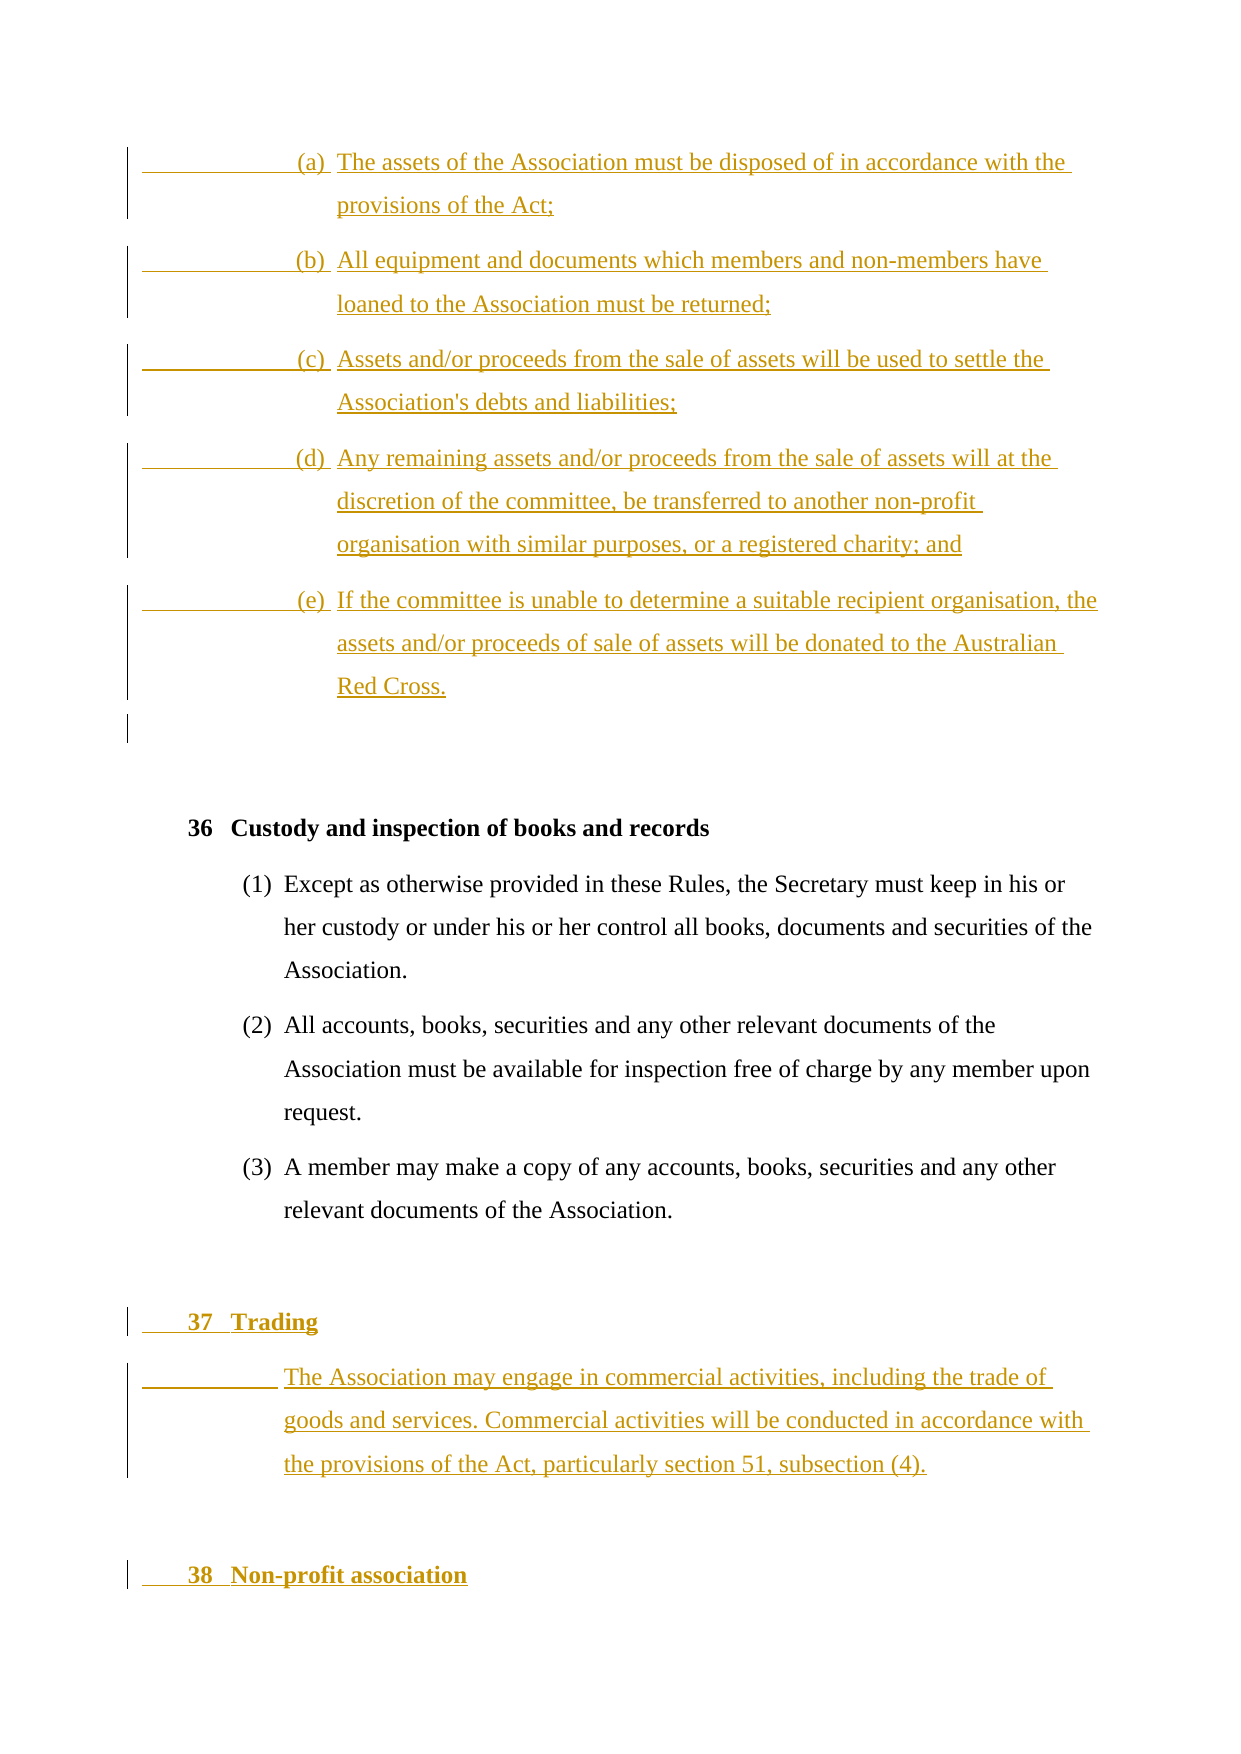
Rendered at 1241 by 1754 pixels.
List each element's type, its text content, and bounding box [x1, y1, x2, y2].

subtitle (d) Any remaining assets and/or proceeds from the sale of assets will at the discretion of the committee, be transferred to another non-profit organisation with similar purposes, or a registered charity; and [142, 443, 1098, 558]
subtitle 36 Custody and inspection of books and records [142, 813, 1098, 842]
subtitle (3) A member may make a copy of any accounts, books, securities and any other relevant documents of the Association. [142, 1152, 1098, 1224]
subtitle 37 Trading [142, 1307, 1098, 1336]
subtitle (a) The assets of the Association must be disposed of in accordance with the provisions of the Act; [142, 147, 1098, 219]
subtitle (e) If the committee is unable to determine a suitable recipient organisation, the assets and/or proceeds of sale of assets will be donated to the Australian Red Cross. [142, 585, 1098, 700]
subtitle 38 Non-profit association [142, 1560, 1098, 1589]
subtitle The Association may engage in commercial activities, including the trade of goods and services. Commercial activities will be conducted in accordance with the provisions of the Act, particularly section 51, subsection (4). [142, 1362, 1098, 1477]
subtitle (c) Assets and/or proceeds from the sale of assets will be used to settle the Association's debts and liabilities; [142, 344, 1098, 416]
subtitle (b) All equipment and documents which members and non-members have loaned to the Association must be returned; [142, 246, 1098, 317]
subtitle (2) All accounts, books, securities and any other relevant documents of the Association must be available for inspection free of charge by any member upon request. [142, 1011, 1098, 1126]
subtitle (1) Except as otherwise provided in these Rules, the Secretary must keep in his or her custody or under his or her control all books, documents and securities of the Association. [142, 869, 1098, 984]
